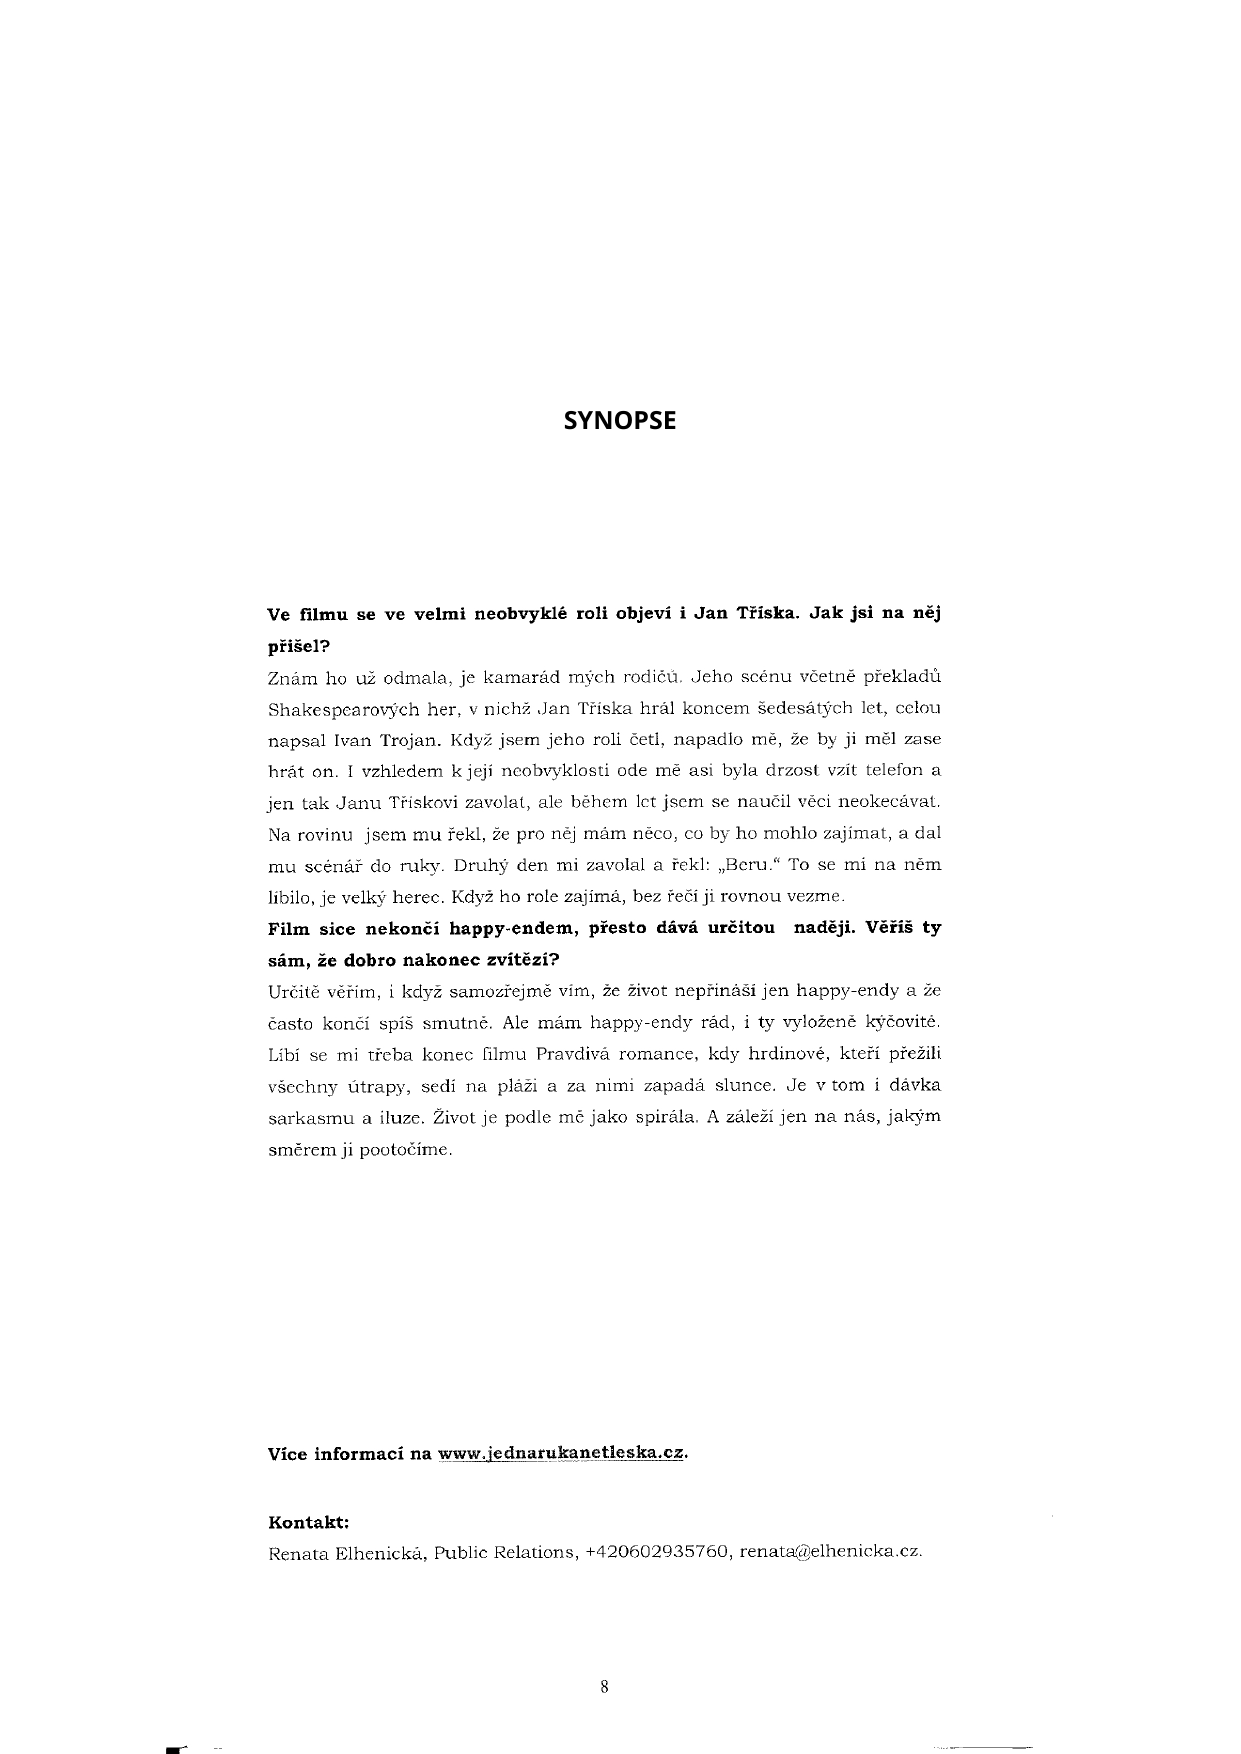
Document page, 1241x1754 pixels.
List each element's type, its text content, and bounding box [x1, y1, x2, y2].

picture [166, 504, 1074, 1754]
text Synopse [148, 403, 1093, 437]
